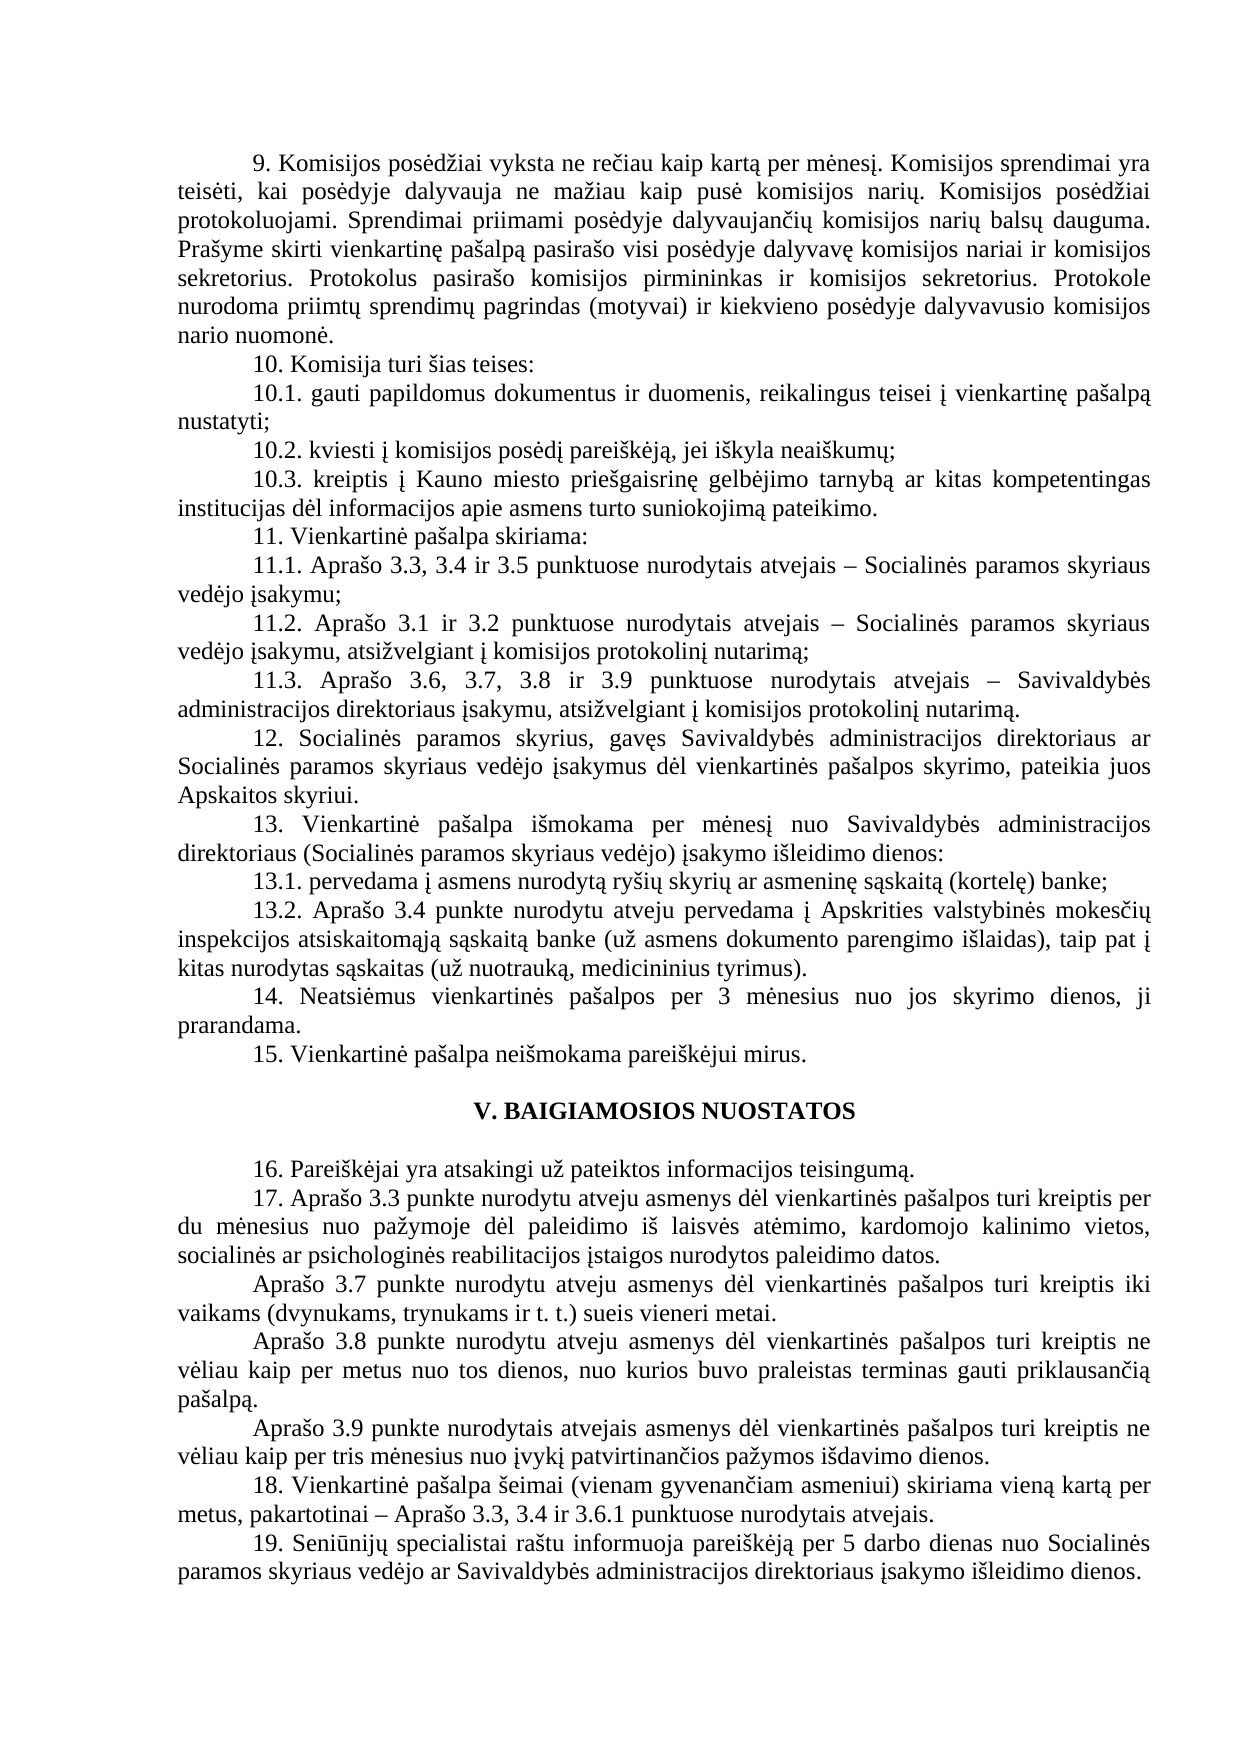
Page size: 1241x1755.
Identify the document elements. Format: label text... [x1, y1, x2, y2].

text 11.2. Aprašo 3.1 ir 3.2 punktuose nurodytais atvejais – Socialinės paramos skyriaus vedėjo įsakymu, atsižvelgiant į komisijos protokolinį nutarimą; [177, 608, 1152, 665]
text 11.1. Aprašo 3.3, 3.4 ir 3.5 punktuose nurodytais atvejais – Socialinės paramos skyriaus vedėjo įsakymu; [177, 550, 1152, 608]
text 17. Aprašo 3.3 punkte nurodytu atveju asmenys dėl vienkartinės pašalpos turi kreiptis per du mėnesius nuo pažymoje dėl paleidimo iš laisvės atėmimo, kardomojo kalinimo vietos, socialinės ar psichologinės reabilitacijos įstaigos nurodytos paleidimo datos. [177, 1183, 1152, 1269]
text 13. Vienkartinė pašalpa išmokama per mėnesį nuo Savivaldybės administracijos direktoriaus (Socialinės paramos skyriaus vedėjo) įsakymo išleidimo dienos: [177, 809, 1152, 866]
text 13.2. Aprašo 3.4 punkte nurodytu atveju pervedama į Apskrities valstybinės mokesčių inspekcijos atsiskaitomąją sąskaitą banke (už asmens dokumento parengimo išlaidas), taip pat į kitas nurodytas sąskaitas (už nuotrauką, medicininius tyrimus). [177, 895, 1152, 981]
text 10.2. kviesti į komisijos posėdį pareiškėją, jei iškyla neaiškumų; [177, 435, 1152, 464]
text 14. Neatsiėmus vienkartinės pašalpos per 3 mėnesius nuo jos skyrimo dienos, ji prarandama. [177, 981, 1152, 1039]
text 11. Vienkartinė pašalpa skiriama: [177, 521, 1152, 550]
text Aprašo 3.9 punkte nurodytais atvejais asmenys dėl vienkartinės pašalpos turi kreiptis ne vėliau kaip per tris mėnesius nuo įvykį patvirtinančios pažymos išdavimo dienos. [177, 1413, 1152, 1470]
text 13.1. pervedama į asmens nurodytą ryšių skyrių ar asmeninę sąskaitą (kortelę) banke; [177, 866, 1152, 895]
text 10.3. kreiptis į Kauno miesto priešgaisrinę gelbėjimo tarnybą ar kitas kompetentingas institucijas dėl informacijos apie asmens turto suniokojimą pateikimo. [177, 464, 1152, 521]
text 11.3. Aprašo 3.6, 3.7, 3.8 ir 3.9 punktuose nurodytais atvejais – Savivaldybės administracijos direktoriaus įsakymu, atsižvelgiant į komisijos protokolinį nutarimą. [177, 665, 1152, 723]
text 18. Vienkartinė pašalpa šeimai (vienam gyvenančiam asmeniui) skiriama vieną kartą per metus, pakartotinai – Aprašo 3.3, 3.4 ir 3.6.1 punktuose nurodytais atvejais. [177, 1470, 1152, 1528]
text Aprašo 3.7 punkte nurodytu atveju asmenys dėl vienkartinės pašalpos turi kreiptis iki vaikams (dvynukams, trynukams ir t. t.) sueis vieneri metai. [177, 1269, 1152, 1326]
text 9. Komisijos posėdžiai vyksta ne rečiau kaip kartą per mėnesį. Komisijos sprendimai yra teisėti, kai posėdyje dalyvauja ne mažiau kaip pusė komisijos narių. Komisijos posėdžiai protokoluojami. Sprendimai priimami posėdyje dalyvaujančių komisijos narių balsų dauguma. Prašyme skirti vienkartinę pašalpą pasirašo visi posėdyje dalyvavę komisijos nariai ir komisijos sekretorius. Protokolus pasirašo komisijos pirmininkas ir komisijos sekretorius. Protokole nurodoma priimtų sprendimų pagrindas (motyvai) ir kiekvieno posėdyje dalyvavusio komisijos nario nuomonė. [177, 148, 1152, 349]
text 10.1. gauti papildomus dokumentus ir duomenis, reikalingus teisei į vienkartinę pašalpą nustatyti; [177, 378, 1152, 435]
text 19. Seniūnijų specialistai raštu informuoja pareiškėją per 5 darbo dienas nuo Socialinės paramos skyriaus vedėjo ar Savivaldybės administracijos direktoriaus įsakymo išleidimo dienos. [177, 1528, 1152, 1585]
text 12. Socialinės paramos skyrius, gavęs Savivaldybės administracijos direktoriaus ar Socialinės paramos skyriaus vedėjo įsakymus dėl vienkartinės pašalpos skyrimo, pateikia juos Apskaitos skyriui. [177, 723, 1152, 809]
text 16. Pareiškėjai yra atsakingi už pateiktos informacijos teisingumą. [177, 1154, 1152, 1183]
text 10. Komisija turi šias teises: [177, 349, 1152, 378]
text 15. Vienkartinė pašalpa neišmokama pareiškėjui mirus. [177, 1039, 1152, 1068]
text Aprašo 3.8 punkte nurodytu atveju asmenys dėl vienkartinės pašalpos turi kreiptis ne vėliau kaip per metus nuo tos dienos, nuo kurios buvo praleistas terminas gauti priklausančią pašalpą. [177, 1326, 1152, 1413]
text V. BAIGIAMOSIOS NUOSTATOS [177, 1096, 1152, 1125]
